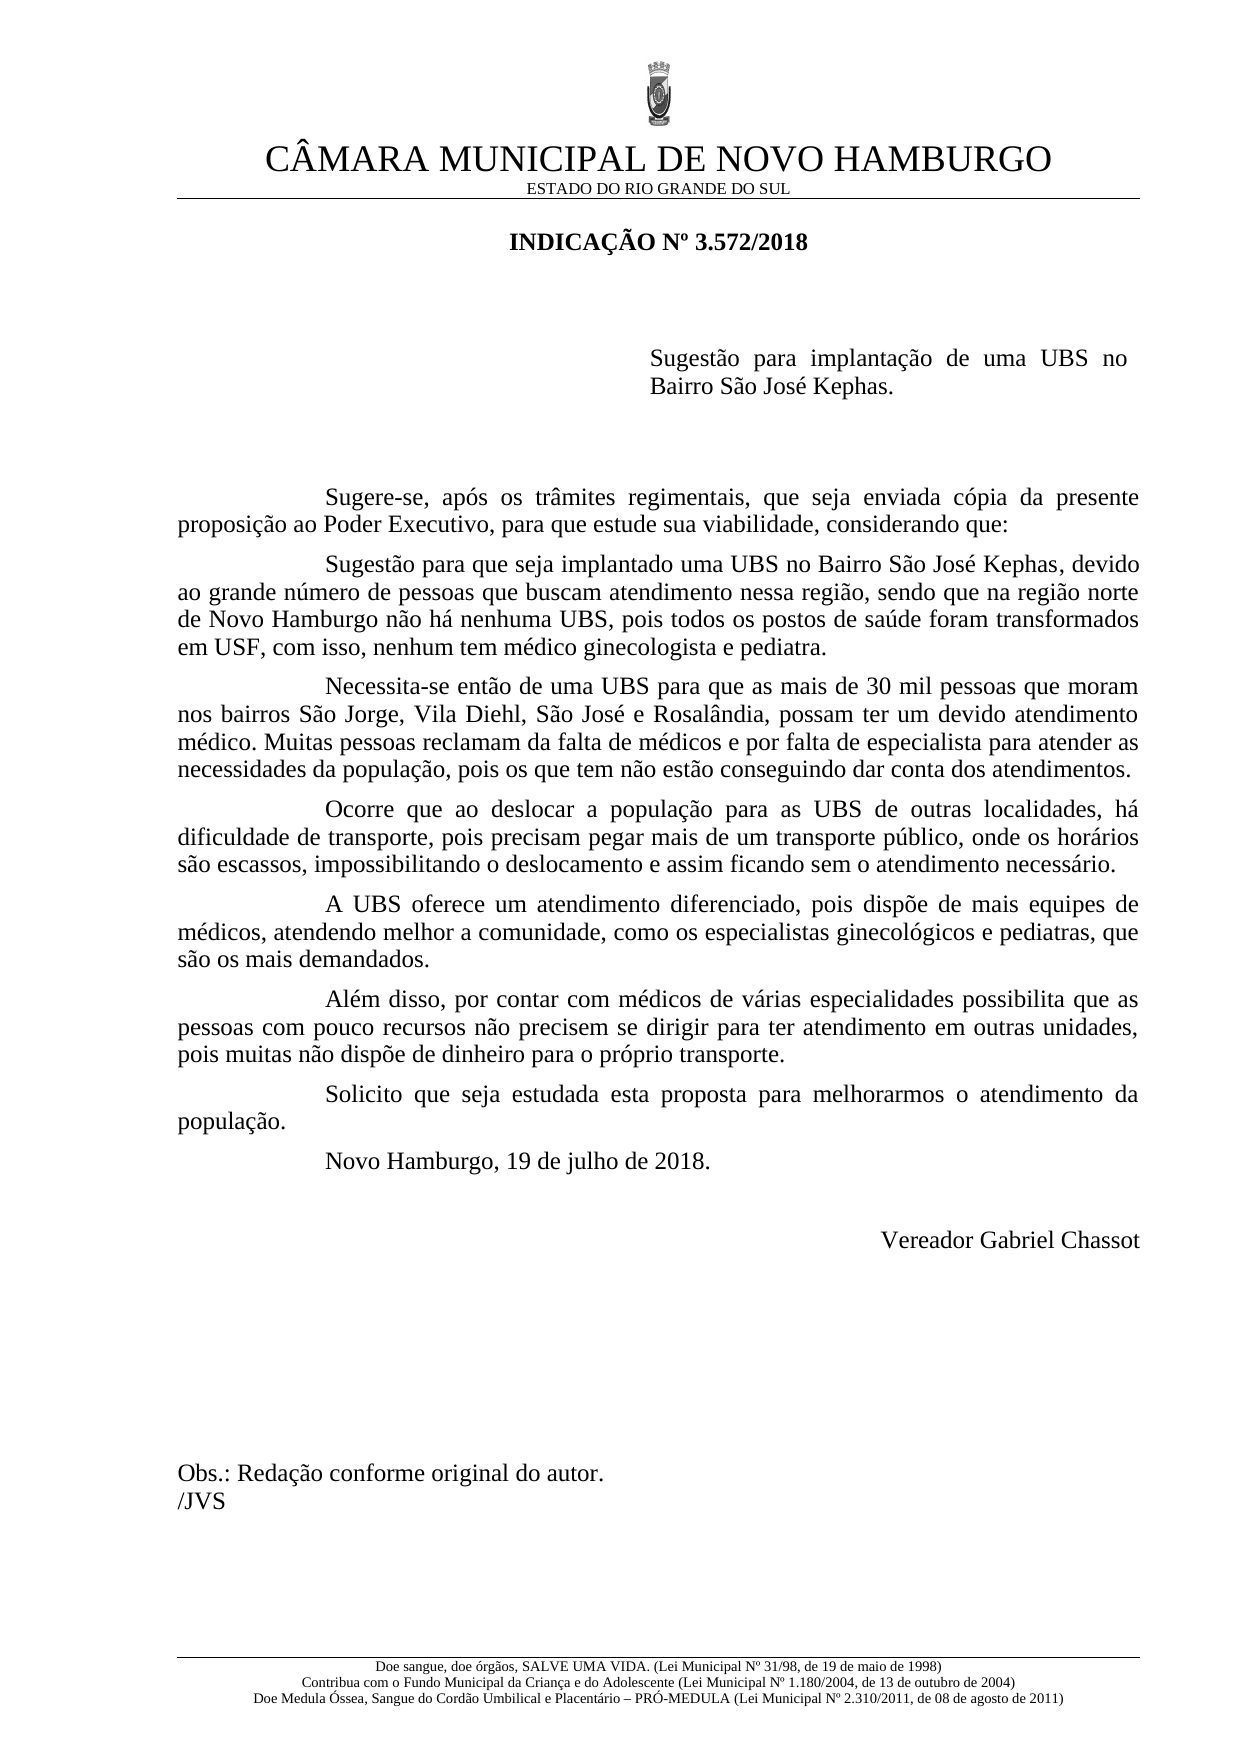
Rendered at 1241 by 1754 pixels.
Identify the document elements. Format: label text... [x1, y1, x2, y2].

text A UBS oferece um atendimento diferenciado, pois dispõe de mais equipes de médicos, atendendo melhor a comunidade, como os especialistas ginecológicos e pediatras, que são os mais demandados. [177, 890, 1140, 973]
text Ocorre que ao deslocar a população para as UBS de outras localidades, há dificuldade de transporte, pois precisam pegar mais de um transporte público, onde os horários são escassos, impossibilitando o deslocamento e assim ficando sem o atendimento necessário. [177, 795, 1140, 878]
text Necessita-se então de uma UBS para que as mais de 30 mil pessoas que moram nos bairros São Jorge, Vila Diehl, São José e Rosalândia, possam ter um devido atendimento médico. Muitas pessoas reclamam da falta de médicos e por falta de especialista para atender as necessidades da população, pois os que tem não estão conseguindo dar conta dos atendimentos. [177, 672, 1140, 783]
text Novo Hamburgo, 19 de julho de 2018. [177, 1147, 1140, 1175]
text Sugestão para implantação de uma UBS no Bairro São José Kephas. [649, 344, 1128, 400]
text Obs.: Redação conforme original do autor. [177, 1459, 1140, 1487]
text Vereador Gabriel Chassot [177, 1226, 1140, 1254]
text Além disso, por contar com médicos de várias especialidades possibilita que as pessoas com pouco recursos não precisem se dirigir para ter atendimento em outras unidades, pois muitas não dispõe de dinheiro para o próprio transporte. [177, 985, 1140, 1068]
text INDICAÇÃO Nº 3.572/2018 [177, 228, 1140, 256]
text /JVS [177, 1487, 1140, 1515]
text Sugestão para que seja implantado uma UBS no Bairro São José Kephas, devido ao grande número de pessoas que buscam atendimento nessa região, sendo que na região norte de Novo Hamburgo não há nenhuma UBS, pois todos os postos de saúde foram transformados em USF, com isso, nenhum tem médico ginecologista e pediatra. [177, 550, 1140, 661]
text Solicito que seja estudada esta proposta para melhorarmos o atendimento da população. [177, 1080, 1140, 1135]
text Sugere-se, após os trâmites regimentais, que seja enviada cópia da presente proposição ao Poder Executivo, para que estude sua viabilidade, considerando que: [177, 483, 1140, 538]
